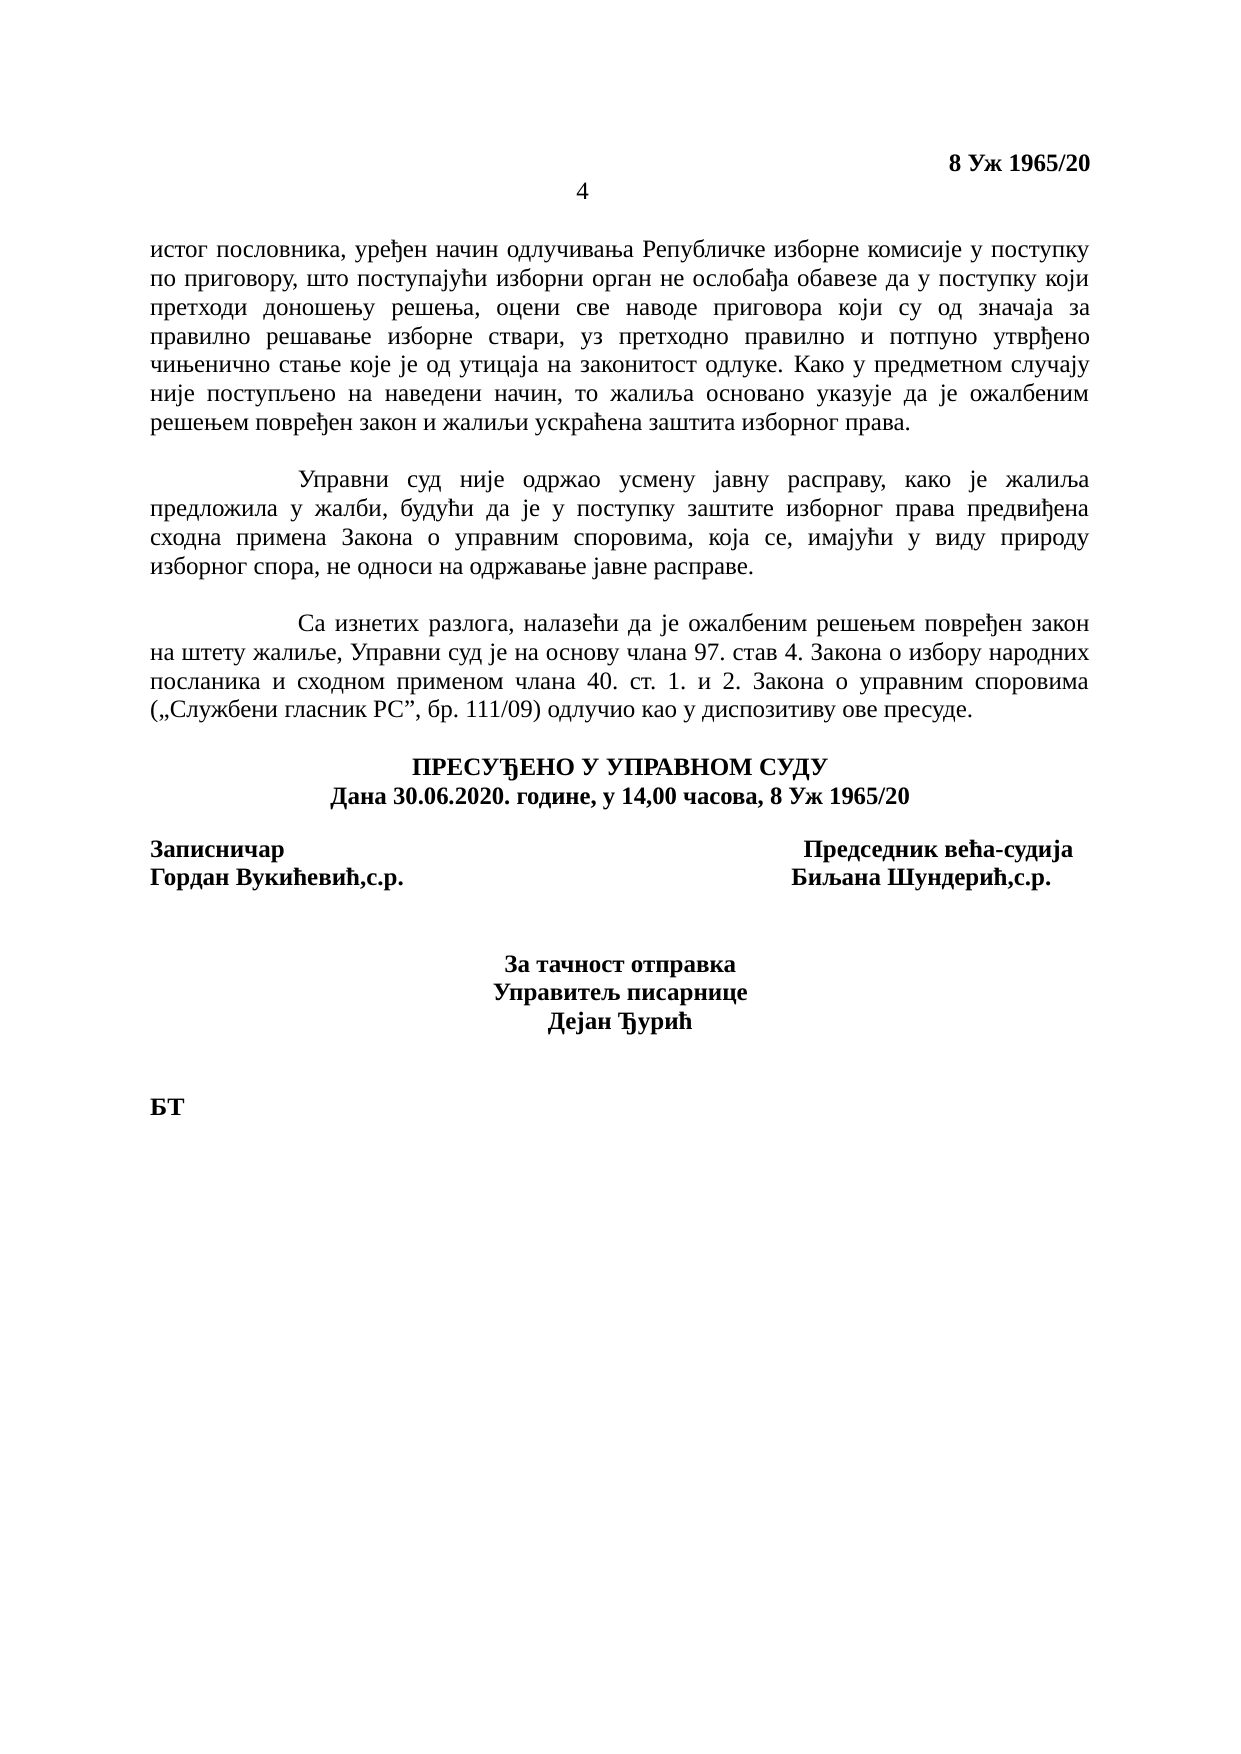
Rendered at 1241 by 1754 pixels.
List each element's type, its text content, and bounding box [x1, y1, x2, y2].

text Гордан Вукићевић,с.р. Биљана Шундерић,с.р. [150, 862, 1090, 891]
text Управитељ писарнице [150, 977, 1090, 1006]
text Управни суд није одржао усмену јавну расправу, како је жалиља предложила у жалби, будући да је у поступку заштите изборног права предвиђена сходна примена Закона о управним споровима, која се, имајући у виду природу изборног спора, не односи на одржавање јавне расправе. [150, 464, 1090, 579]
text Дана 30.06.2020. године, у 14,00 часова, 8 Уж 1965/20 [150, 781, 1090, 809]
text Са изнетих разлога, налазећи да је ожалбеним решењем повређен закон на штету жалиље, Управни суд је на основу члана 97. став 4. Закона о избору народних посланика и сходном применом члана 40. ст. 1. и 2. Закона о управним споровима („Службени гласник РС”, бр. 111/09) одлучио као у диспозитиву ове пресуде. [150, 608, 1090, 723]
text ПРЕСУЂЕНО У УПРАВНОМ СУДУ [150, 752, 1090, 781]
text истог пословника, уређен начин одлучивања Републичке изборне комисије у поступку по приговору, што поступајући изборни орган не ослобађа обавезе да у поступку који претходи доношењу решења, оцени све наводе приговора који су од значаја за правилно решавање изборне ствари, уз претходно правилно и потпуно утврђено чињенично стање које је од утицаја на законитост одлуке. Како у предметном случају није поступљено на наведени начин, то жалиља основано указује да је ожалбеним решењем повређен закон и жалиљи ускраћена заштита изборног права. [150, 234, 1090, 436]
text Записничар Председник већа-судија [150, 834, 1090, 862]
text БT [150, 1092, 1090, 1121]
text За тачност отправка [150, 949, 1090, 977]
text Дејан Ђурић [150, 1006, 1090, 1035]
